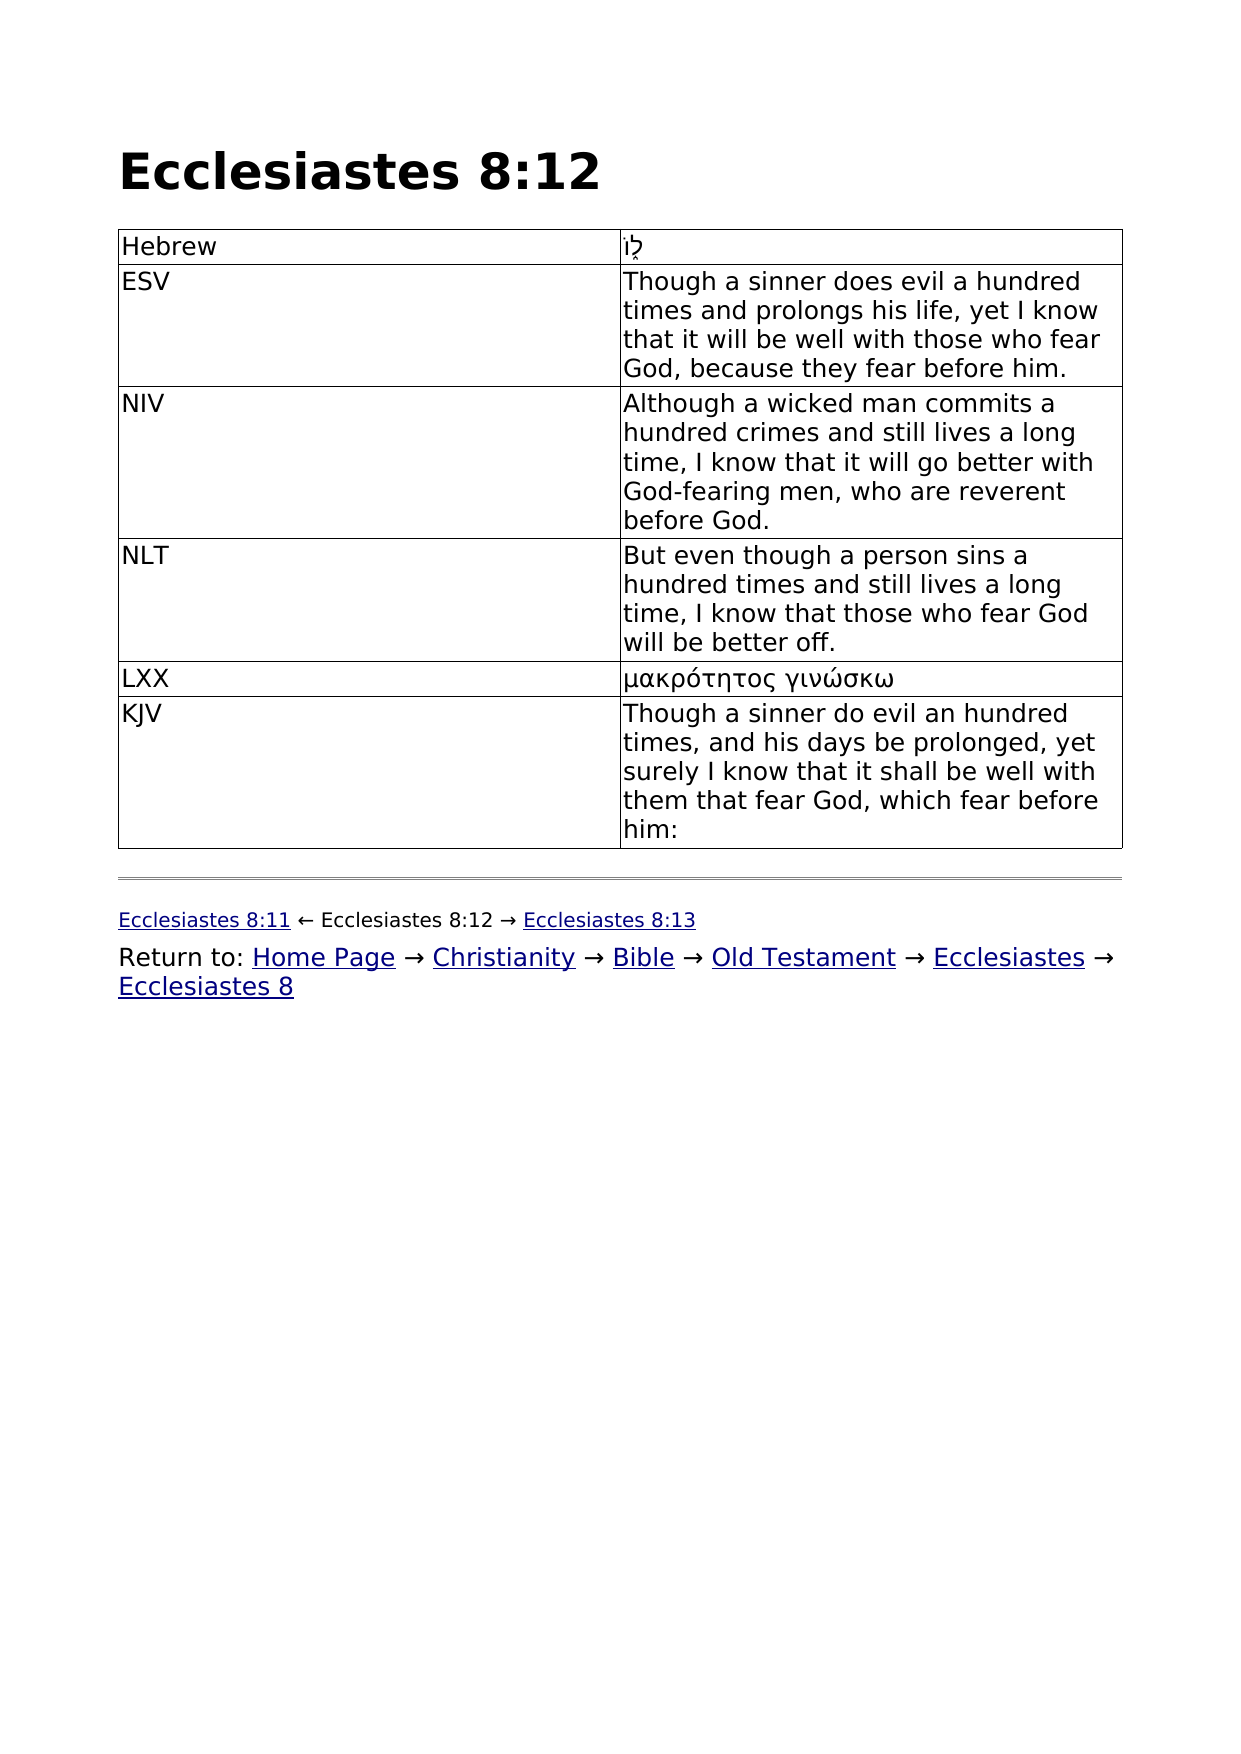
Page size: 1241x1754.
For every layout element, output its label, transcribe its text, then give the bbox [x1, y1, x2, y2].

table_cell Though a sinner do evil an hundred times, and his days be prolonged, yet surely I know that it shall be well with them that fear God, which fear before him: [621, 697, 1122, 848]
table_cell Although a wicked man commits a hundred crimes and still lives a long time, I know that it will go better with God-fearing men, who are reverent before God. [621, 387, 1122, 538]
text Ecclesiastes 8:11 ← Ecclesiastes 8:12 → Ecclesiastes 8:13 [118, 909, 1122, 943]
table_cell ESV [119, 265, 620, 386]
table_cell Though a sinner does evil a hundred times and prolongs his life, yet I know that it will be well with those who fear God, because they fear before him. [621, 265, 1122, 386]
text Return to: Home Page → Christianity → Bible → Old Testament → Ecclesiastes → Ecclesiastes 8 [118, 943, 1122, 1001]
table_cell NLT [119, 539, 620, 661]
table_cell NIV [119, 387, 620, 538]
table_cell LXX [119, 662, 620, 696]
table_header Hebrew [119, 230, 620, 264]
table_cell μακρότητος γινώσκω [621, 662, 1122, 696]
table_cell KJV [119, 697, 620, 848]
table_header ל֑וֹ [621, 230, 1122, 264]
table_cell But even though a person sins a hundred times and still lives a long time, I know that those who fear God will be better off. [621, 539, 1122, 661]
subtitle Ecclesiastes 8:12 [118, 143, 1122, 201]
